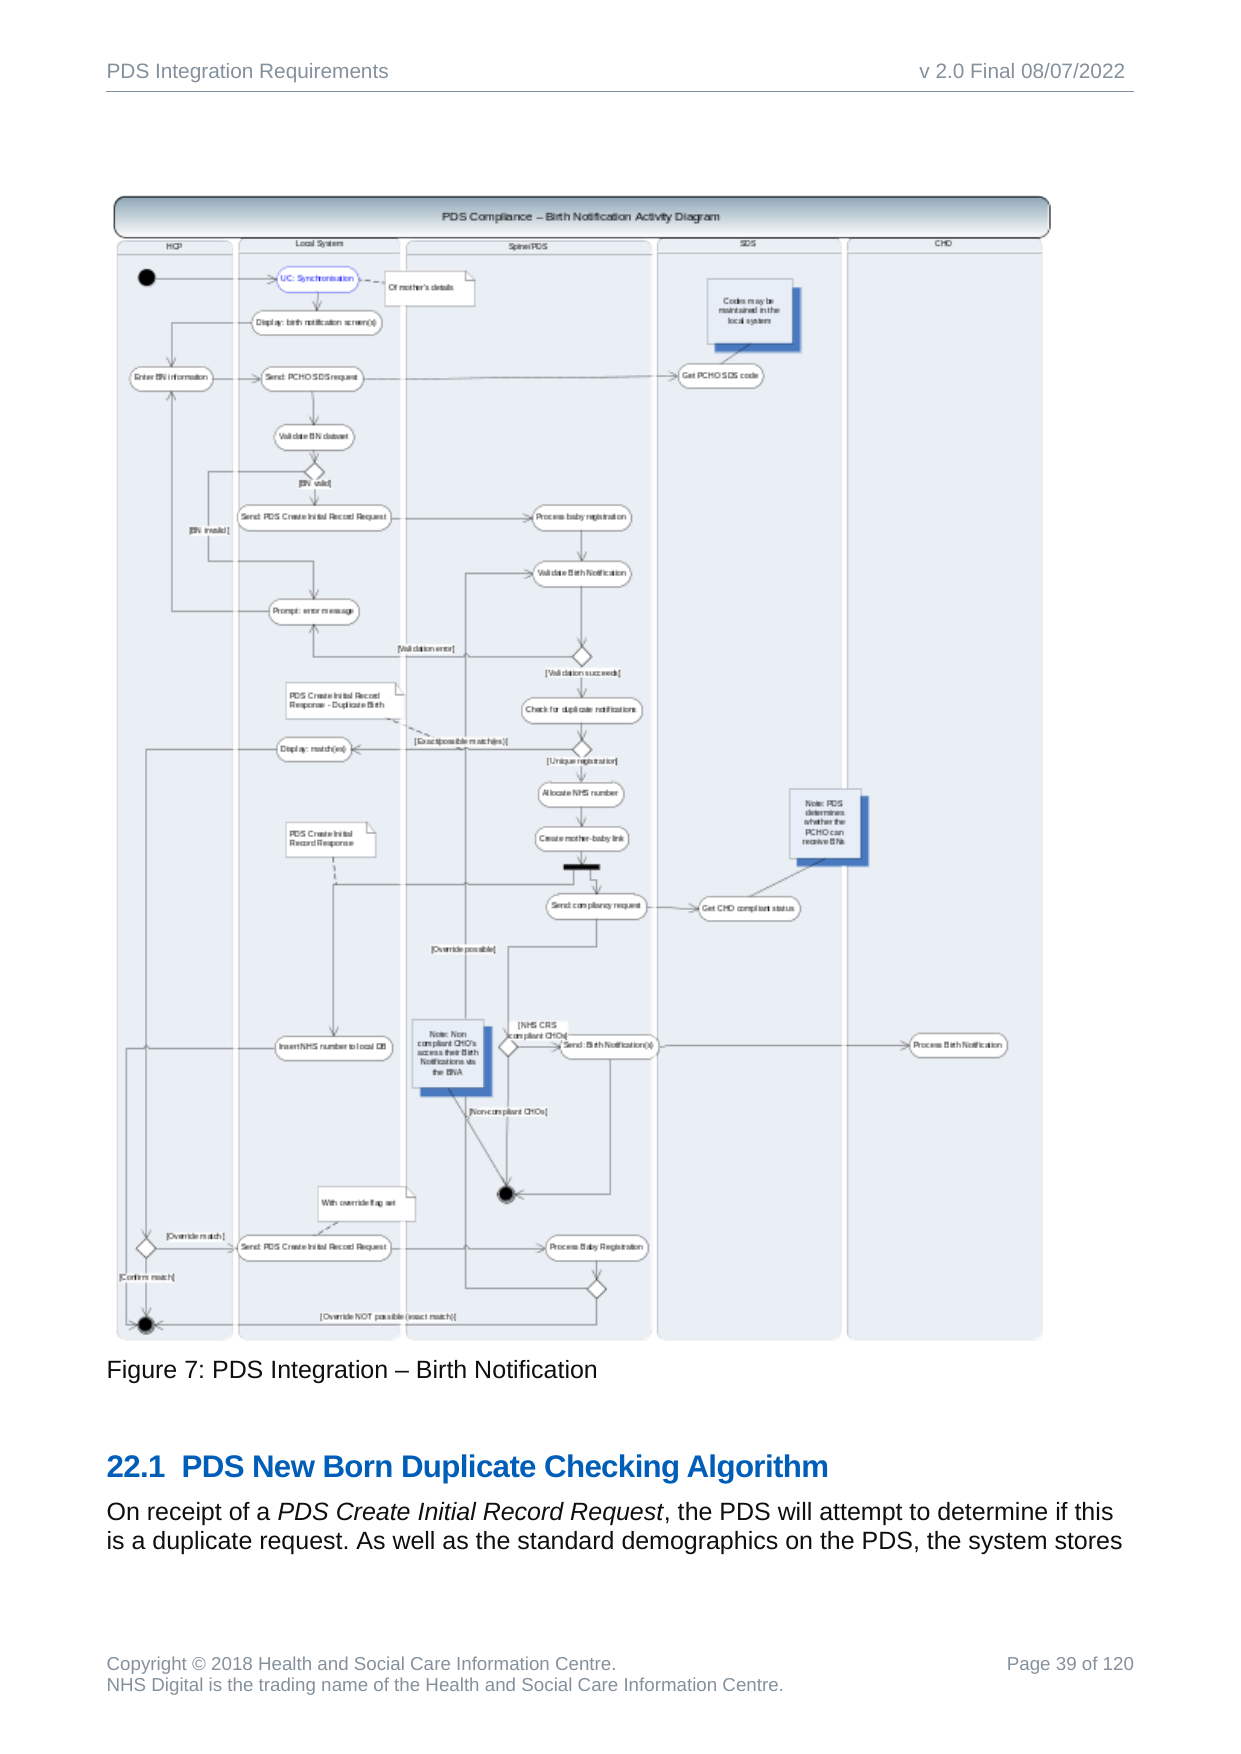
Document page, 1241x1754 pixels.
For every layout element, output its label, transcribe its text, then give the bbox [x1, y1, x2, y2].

text On receipt of a PDS Create Initial Record Request, the PDS will attempt to determine if this is a duplicate request. As well as the standard demographics on the PDS, the system stores [106, 1497, 1134, 1554]
subtitle PDS New Born Duplicate Checking Algorithm [106, 1448, 1134, 1484]
text Figure 7: PDS Integration – Birth Notification [106, 1356, 1134, 1384]
